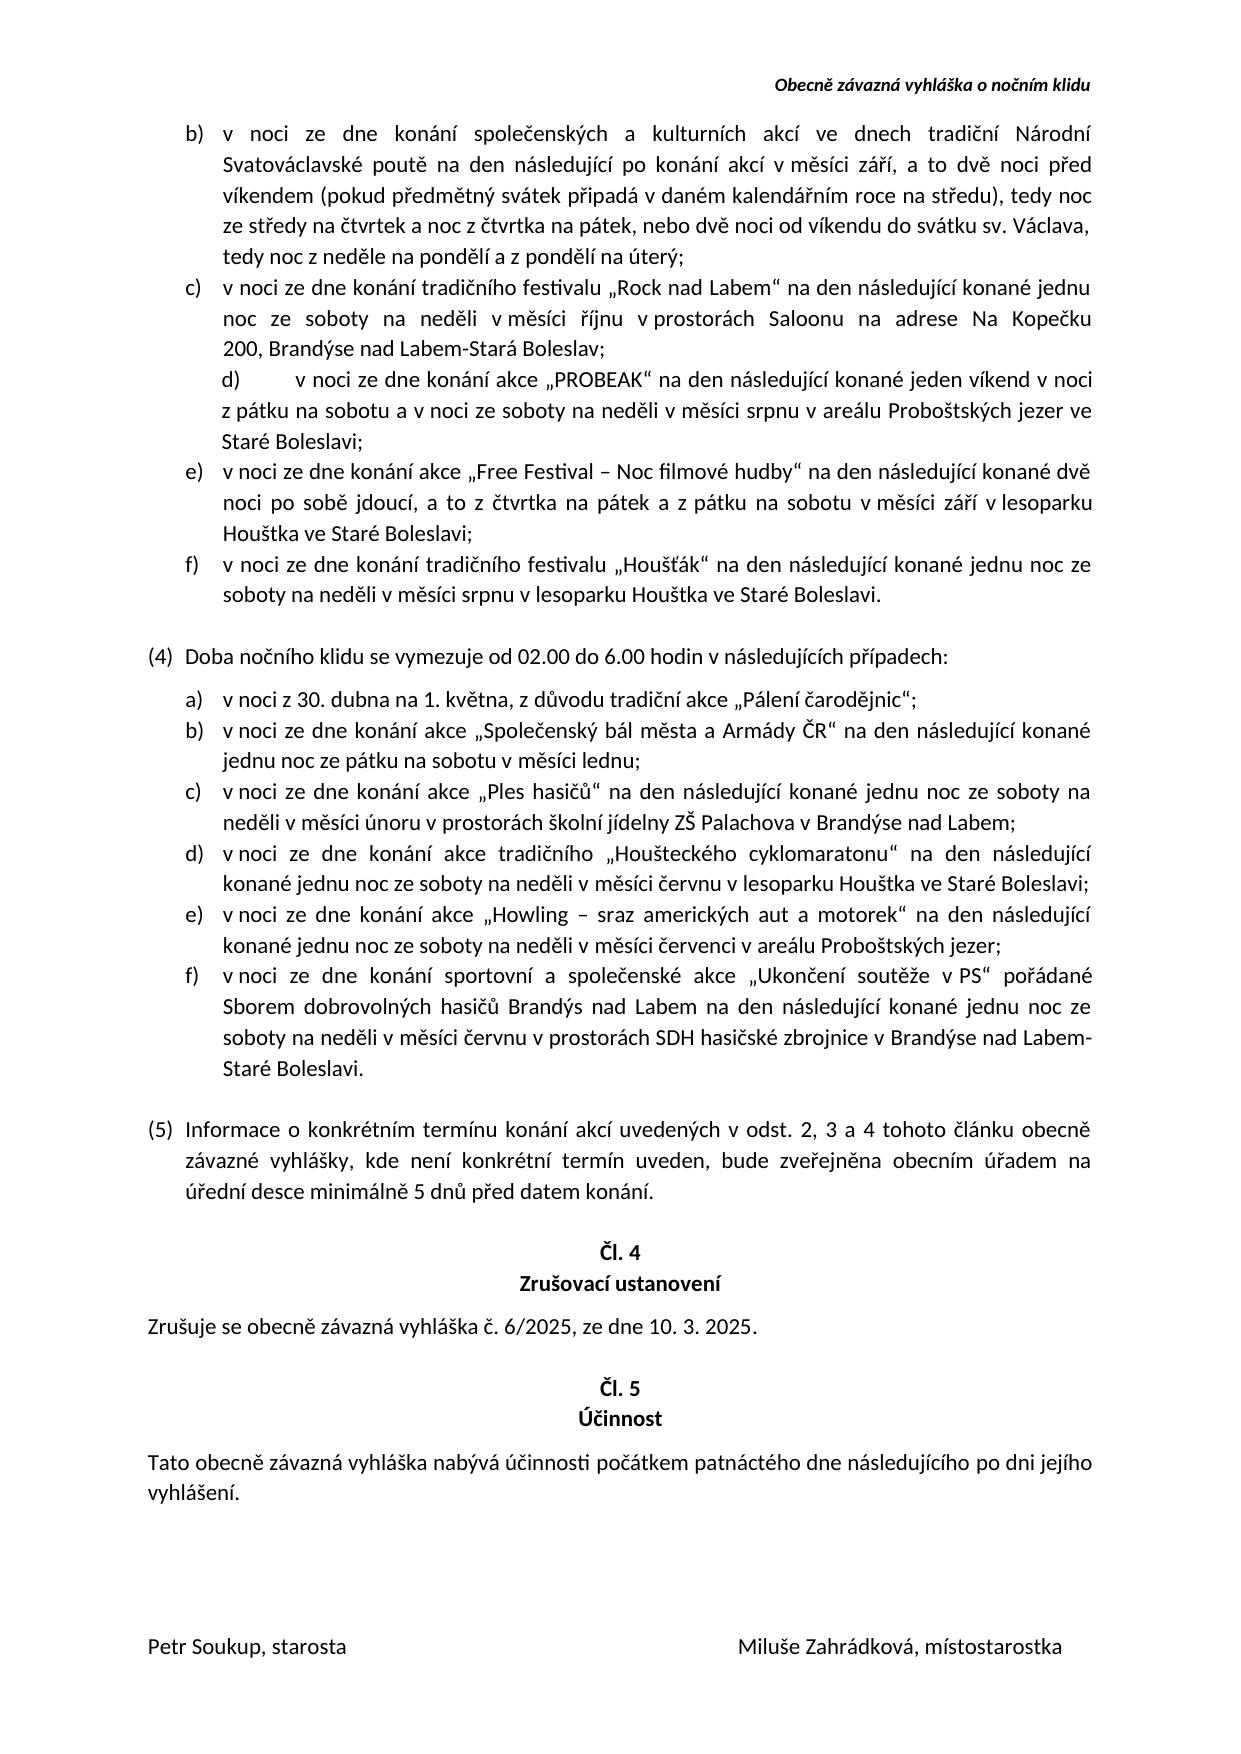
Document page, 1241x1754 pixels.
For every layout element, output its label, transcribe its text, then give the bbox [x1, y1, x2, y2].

text Petr Soukup, starosta Miluše Zahrádková, místostarostka [148, 1632, 1093, 1660]
text Zrušovací ustanovení [148, 1269, 1093, 1297]
list v noci ze dne konání akce „Howling – sraz amerických aut a motorek“ na den následující konané jednu noc ze soboty na neděli v měsíci červenci v areálu Proboštských jezer; [185, 900, 1093, 959]
list Informace o konkrétním termínu konání akcí uvedených v odst. 2, 3 a 4 tohoto článku obecně závazné vyhlášky, kde není konkrétní termín uveden, bude zveřejněna obecním úřadem na úřední desce minimálně 5 dnů před datem konání. [148, 1115, 1093, 1205]
list v noci ze dne konání akce „Ples hasičů“ na den následující konané jednu noc ze soboty na neděli v měsíci únoru v prostorách školní jídelny ZŠ Palachova v Brandýse nad Labem; [185, 777, 1093, 836]
text Tato obecně závazná vyhláška nabývá účinnosti počátkem patnáctého dne následujícího po dni jejího vyhlášení. [148, 1448, 1093, 1506]
list v noci ze dne konání společenských a kulturních akcí ve dnech tradiční Národní Svatováclavské poutě na den následující po konání akcí v měsíci září, a to dvě noci před víkendem (pokud předmětný svátek připadá v daném kalendářním roce na středu), tedy noc ze středy na čtvrtek a noc z čtvrtka na pátek, nebo dvě noci od víkendu do svátku sv. Václava, tedy noc z neděle na pondělí a z pondělí na úterý; [185, 119, 1093, 270]
text Čl. 5 [148, 1374, 1093, 1402]
list v noci ze dne konání tradičního festivalu „Rock nad Labem“ na den následující konané jednu noc ze soboty na neděli v měsíci říjnu v prostorách Saloonu na adrese Na Kopečku 200, Brandýse nad Labem-Stará Boleslav; [185, 273, 1093, 363]
list v noci ze dne konání akce „PROBEAK“ na den následující konané jeden víkend v noci z pátku na sobotu a v noci ze soboty na neděli v měsíci srpnu v areálu Proboštských jezer ve Staré Boleslavi; [221, 365, 1093, 455]
list v noci ze dne konání sportovní a společenské akce „Ukončení soutěže v PS“ pořádané Sborem dobrovolných hasičů Brandýs nad Labem na den následující konané jednu noc ze soboty na neděli v měsíci červnu v prostorách SDH hasičské zbrojnice v Brandýse nad Labem-Staré Boleslavi. [185, 962, 1093, 1082]
list v noci z 30. dubna na 1. května, z důvodu tradiční akce „Pálení čarodějnic“; [185, 685, 1093, 713]
text Účinnost [148, 1404, 1093, 1432]
list v noci ze dne konání akce „Společenský bál města a Armády ČR“ na den následující konané jednu noc ze pátku na sobotu v měsíci lednu; [185, 716, 1093, 774]
list v noci ze dne konání akce tradičního „Houšteckého cyklomaratonu“ na den následující konané jednu noc ze soboty na neděli v měsíci červnu v lesoparku Houštka ve Staré Boleslavi; [185, 839, 1093, 897]
list v noci ze dne konání akce „Free Festival – Noc filmové hudby“ na den následující konané dvě noci po sobě jdoucí, a to z čtvrtka na pátek a z pátku na sobotu v měsíci září v lesoparku Houštka ve Staré Boleslavi; [185, 457, 1093, 547]
text Čl. 4 [148, 1238, 1093, 1266]
text Zrušuje se obecně závazná vyhláška č. 6/2025, ze dne 10. 3. 2025. [148, 1312, 1093, 1340]
list Doba nočního klidu se vymezuje od 02.00 do 6.00 hodin v následujících případech: [148, 642, 1093, 670]
list v noci ze dne konání tradičního festivalu „Houšťák“ na den následující konané jednu noc ze soboty na neděli v měsíci srpnu v lesoparku Houštka ve Staré Boleslavi. [185, 550, 1093, 608]
